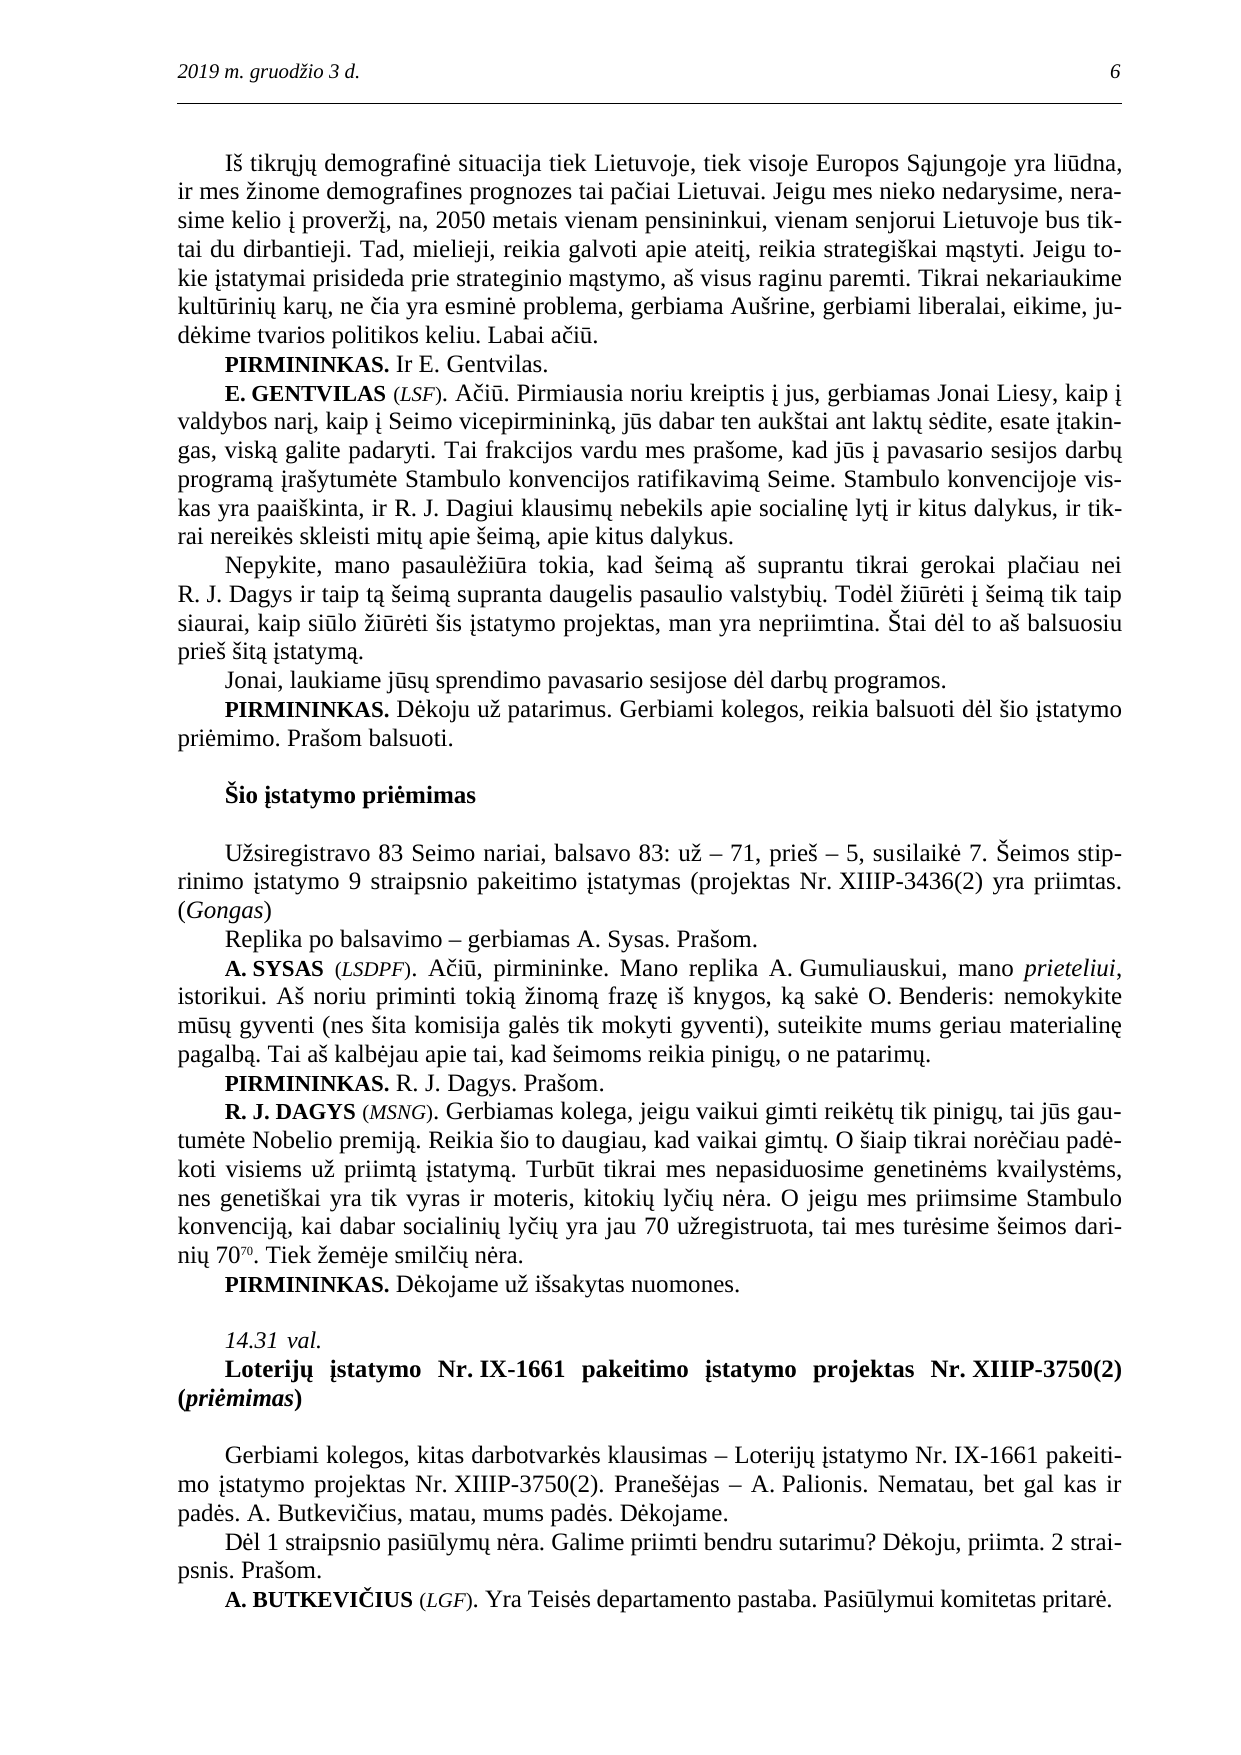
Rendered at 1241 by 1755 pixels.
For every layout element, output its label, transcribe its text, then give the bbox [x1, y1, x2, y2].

text Re­pli­ka po bal­sa­vi­mo – ger­bia­mas A. Sy­sas. Pra­šom. [177, 924, 1122, 953]
text PIRMININKAS. Dė­ko­ju už pa­ta­ri­mus. Ger­bia­mi ko­le­gos, rei­kia bal­suo­ti dėl šio įsta­ty­mo pri­ėmi­mo. Pra­šom bal­suo­ti. [177, 694, 1122, 751]
text Lo­te­ri­jų įsta­ty­mo Nr. IX-1661 pa­kei­ti­mo įsta­ty­mo pro­jek­tas Nr. XIIIP-3750(2) (priėmi­mas) [177, 1354, 1122, 1412]
text R. J. DAGYS (MSNG). Ger­bia­mas ko­le­ga, jei­gu vai­kui gim­ti rei­kė­tų tik pi­ni­gų, tai jūs gau­tu­mė­te No­be­lio pre­mi­ją. Rei­kia šio to dau­giau, kad vai­kai gim­tų. O šiaip tik­rai no­rė­čiau pa­dė­ko­ti vi­siems už pri­im­tą įsta­ty­mą. Tur­būt tik­rai mes ne­pa­si­duo­si­me ge­ne­ti­nėms kvai­lys­tėms, nes ge­ne­tiš­kai yra tik vy­ras ir mo­te­ris, ki­to­kių ly­čių nė­ra. O jei­gu mes pri­im­si­me Stam­bu­lo kon­ven­ci­ją, kai da­bar so­cia­li­nių ly­čių yra jau 70 už­re­gist­ruo­ta, tai mes tu­rė­si­me šei­mos da­ri­nių 7070. Tiek že­mė­je smil­čių nė­ra. [177, 1096, 1122, 1269]
text A. BUTKEVIČIUS (LGF). Yra Tei­sės de­par­ta­men­to pa­sta­ba. Pa­siū­ly­mui ko­mi­te­tas pri­ta­rė. [177, 1584, 1122, 1613]
text PIRMININKAS. R. J. Da­gys. Pra­šom. [177, 1068, 1122, 1096]
text PIRMININKAS. Ir E. Gent­vi­las. [177, 349, 1122, 378]
text Jo­nai, lau­kia­me jū­sų spren­di­mo pa­va­sa­rio se­si­jo­se dėl dar­bų pro­gra­mos. [177, 665, 1122, 694]
text Ger­bia­mi ko­le­gos, ki­tas dar­bo­tvarkės klau­si­mas – Lo­te­ri­jų įsta­ty­mo Nr. IX-1661 pa­kei­ti­mo įsta­ty­mo pro­jek­tas Nr. XIIIP-3750(2). Pra­ne­šė­jas – A. Pa­lio­nis. Ne­ma­tau, bet gal kas ir pa­dės. A. But­ke­vi­čius, ma­tau, mums pa­dės. Dė­ko­ja­me. [177, 1440, 1122, 1527]
text Už­si­re­gist­ra­vo 83 Sei­mo na­riai, bal­sa­vo 83: už – 71, prieš – 5, su­si­lai­kė 7. Šei­mos stip­rini­mo įsta­ty­mo 9 straips­nio pa­kei­ti­mo įsta­ty­mas (pro­jek­tas Nr. XIIIP-3436(2) yra pri­im­tas. (Gon­gas) [177, 838, 1122, 924]
text PIRMININKAS. Dė­ko­ja­me už iš­sa­ky­tas nuo­mo­nes. [177, 1269, 1122, 1298]
text A. SYSAS (LSDPF). Ačiū, pir­mi­nin­ke. Ma­no re­pli­ka A. Gu­mu­liaus­kui, ma­no prie­te­liui, isto­ri­kui. Aš no­riu pri­min­ti to­kią ži­no­mą fra­zę iš kny­gos, ką sa­kė O. Ben­de­ris: ne­mo­ky­ki­te mū­sų gy­ven­ti (nes ši­ta ko­mi­si­ja ga­lės tik mo­ky­ti gy­ven­ti), su­tei­ki­te mums ge­riau ma­te­ria­li­nę pa­gal­bą. Tai aš kal­bė­jau apie tai, kad šei­moms rei­kia pi­ni­gų, o ne pa­ta­ri­mų. [177, 953, 1122, 1068]
text E. GENTVILAS (LSF). Ačiū. Pir­miau­sia no­riu kreip­tis į jus, ger­bia­mas Jo­nai Lie­sy, kaip į val­dy­bos na­rį, kaip į Sei­mo vi­ce­pir­mi­nin­ką, jūs da­bar ten aukš­tai ant lak­tų sė­di­te, esa­te įta­kin­gas, vis­ką ga­li­te pa­da­ry­ti. Tai frak­ci­jos var­du mes pra­šo­me, kad jūs į pa­va­sa­rio se­si­jos dar­bų pro­gra­mą įra­šy­tu­mė­te Stam­bu­lo kon­ven­ci­jos ra­ti­fi­ka­vi­mą Sei­me. Stam­bu­lo kon­ven­ci­jo­je vis­kas yra pa­aiš­kin­ta, ir R. J. Da­giui klau­si­mų ne­be­kils apie so­cia­li­nę ly­tį ir ki­tus da­ly­kus, ir tik­rai ne­rei­kės skleis­ti mi­tų apie šei­mą, apie ki­tus da­ly­kus. [177, 378, 1122, 550]
text Dėl 1 straips­nio pa­siū­ly­mų nė­ra. Ga­li­me pri­im­ti ben­dru su­ta­ri­mu? Dė­ko­ju, pri­im­ta. 2 strai­ps­nis. Pra­šom. [177, 1527, 1122, 1584]
text Iš tik­rų­jų de­mo­gra­finė si­tu­a­ci­ja tiek Lie­tu­vo­je, tiek vi­so­je Eu­ro­pos Są­jun­go­je yra liūd­na, ir mes ži­no­me de­mo­gra­fines prog­no­zes tai pa­čiai Lie­tu­vai. Jei­gu mes nie­ko ne­da­ry­si­me, ne­ra­si­me ke­lio į pro­ver­žį, na, 2050 me­tais vie­nam pen­si­nin­kui, vie­nam sen­jo­rui Lie­tu­vo­je bus tik­tai du dir­ban­tie­ji. Tad, mie­lie­ji, rei­kia gal­vo­ti apie at­ei­tį, rei­kia stra­te­giš­kai mąs­ty­ti. Jei­gu to­kie įsta­ty­mai pri­si­de­da prie stra­te­gi­nio mąs­ty­mo, aš vi­sus ra­gi­nu pa­rem­ti. Tik­rai ne­ka­riau­ki­me kul­tū­ri­nių ka­rų, ne čia yra es­mi­nė pro­ble­ma, ger­bia­ma Auš­ri­ne, ger­bia­mi li­be­ra­lai, ei­ki­me, ju­dė­ki­me tva­rios po­li­ti­kos ke­liu. La­bai ačiū. [177, 148, 1122, 349]
text Šio įsta­ty­mo pri­ėmi­mas [177, 780, 1122, 809]
text Ne­py­ki­te, ma­no pa­sau­lė­žiū­ra to­kia, kad šei­mą aš su­pran­tu tik­rai ge­ro­kai pla­čiau nei R. J. Da­gys ir taip tą šei­mą su­pran­ta dau­ge­lis pa­sau­lio vals­ty­bių. To­dėl žiū­rė­ti į šei­mą tik taip siau­rai, kaip siū­lo žiū­rė­ti šis įsta­ty­mo pro­jek­tas, man yra ne­pri­im­ti­na. Štai dėl to aš bal­suo­siu prieš ši­tą įsta­ty­mą. [177, 550, 1122, 665]
text 14.31 val. [224, 1326, 1122, 1354]
